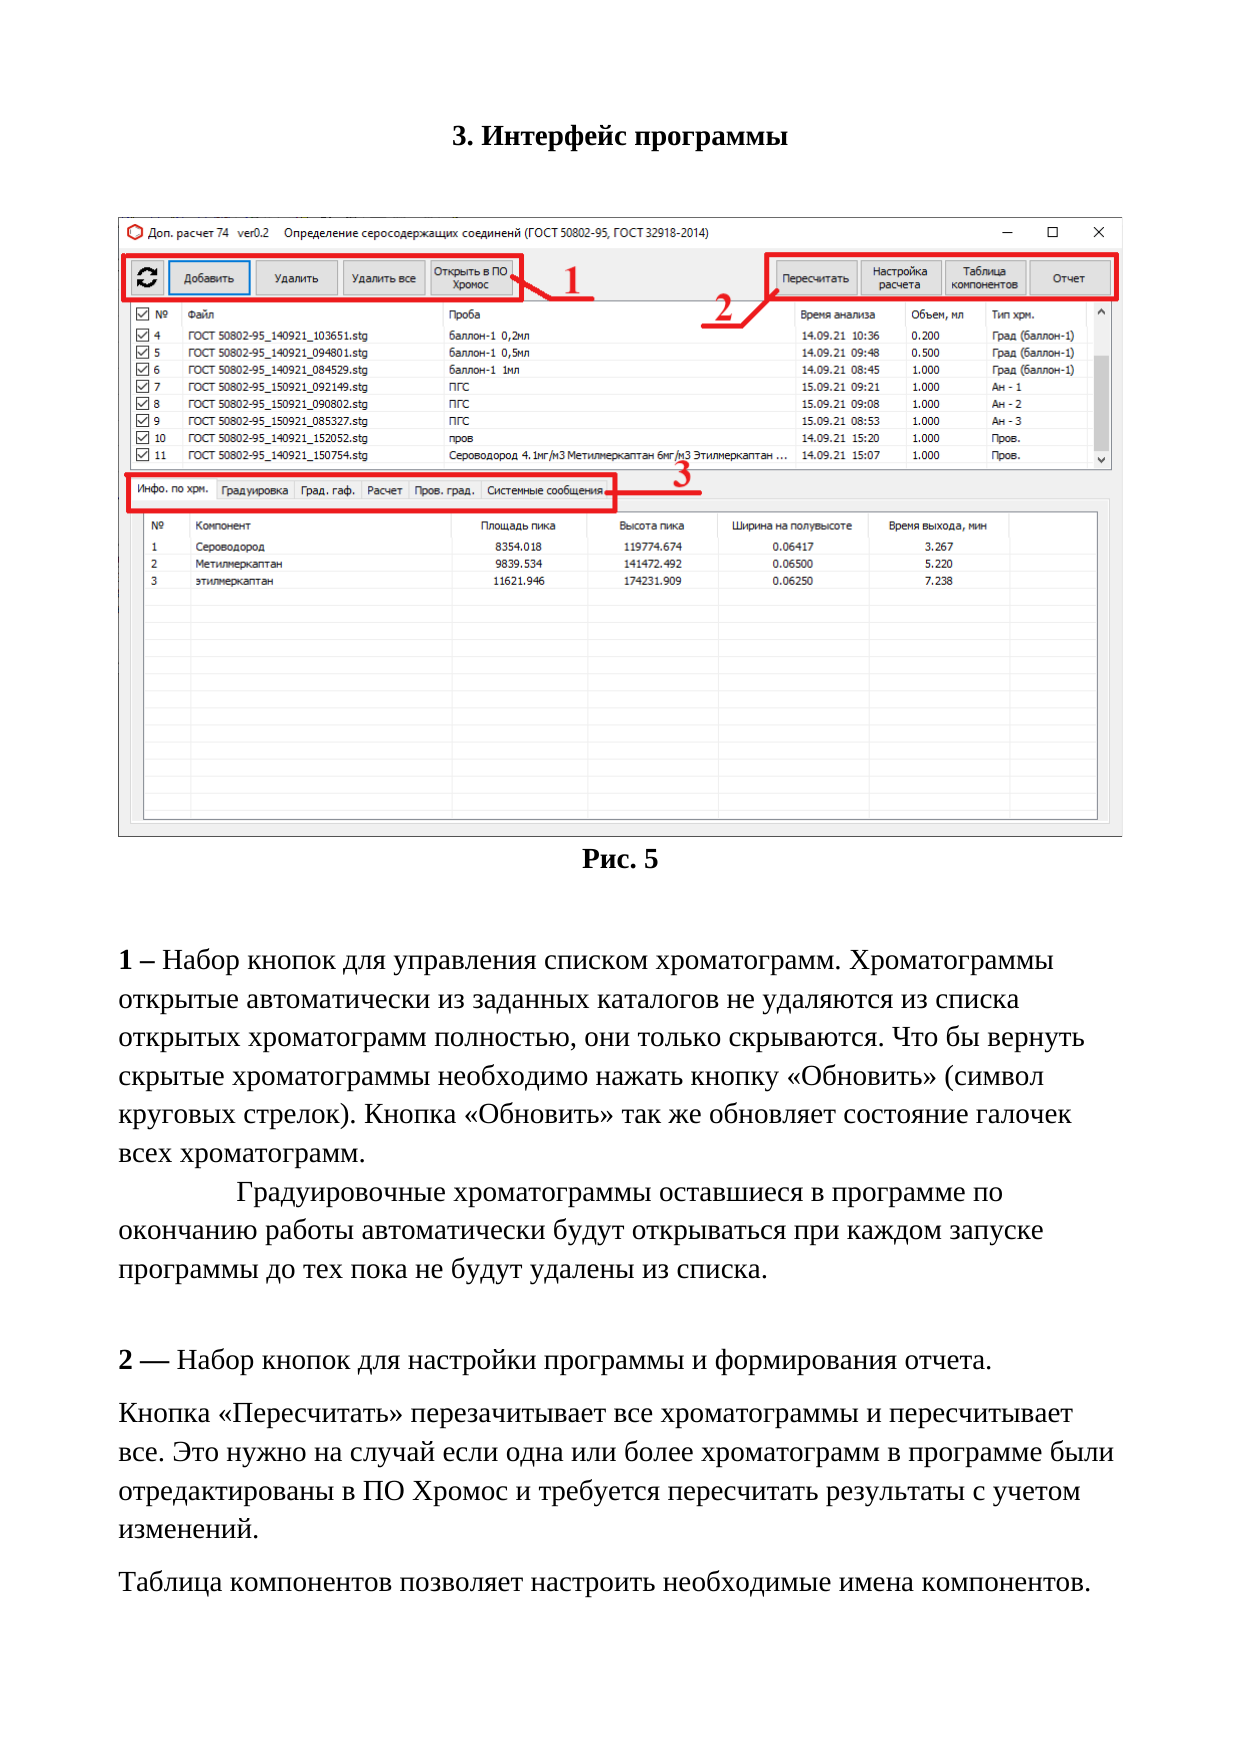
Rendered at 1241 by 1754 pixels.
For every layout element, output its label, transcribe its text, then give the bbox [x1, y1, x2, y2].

picture [118, 217, 1123, 837]
text Рис. 5 [118, 837, 1122, 875]
text Градуировочные хроматограммы оставшиеся в программе по окончанию работы автоматически будут открываться при каждом запуске программы до тех пока не будут удалены из списка. [118, 1174, 1122, 1284]
text 1 – Набор кнопок для управления списком хроматограмм. Хроматограммы открытые автоматически из заданных каталогов не удаляются из списка открытых хроматограмм полностью, они только скрываются. Что бы вернуть скрытые хроматограммы необходимо нажать кнопку «Обновить» (символ круговых стрелок). Кнопка «Обновить» так же обновляет состояние галочек всех хроматограмм. [118, 942, 1122, 1169]
text Кнопка «Пересчитать» перезачитывает все хроматограммы и пересчитывает все. Это нужно на случай если одна или более хроматограмм в программе были отредактированы в ПО Хромос и требуется пересчитать результаты с учетом изменений. [118, 1396, 1122, 1545]
subtitle 3. Интерфейс программы [118, 118, 1122, 152]
text Таблица компонентов позволяет настроить необходимые имена компонентов. [118, 1564, 1122, 1598]
text 2 — Набор кнопок для настройки программы и формирования отчета. [118, 1342, 1122, 1376]
